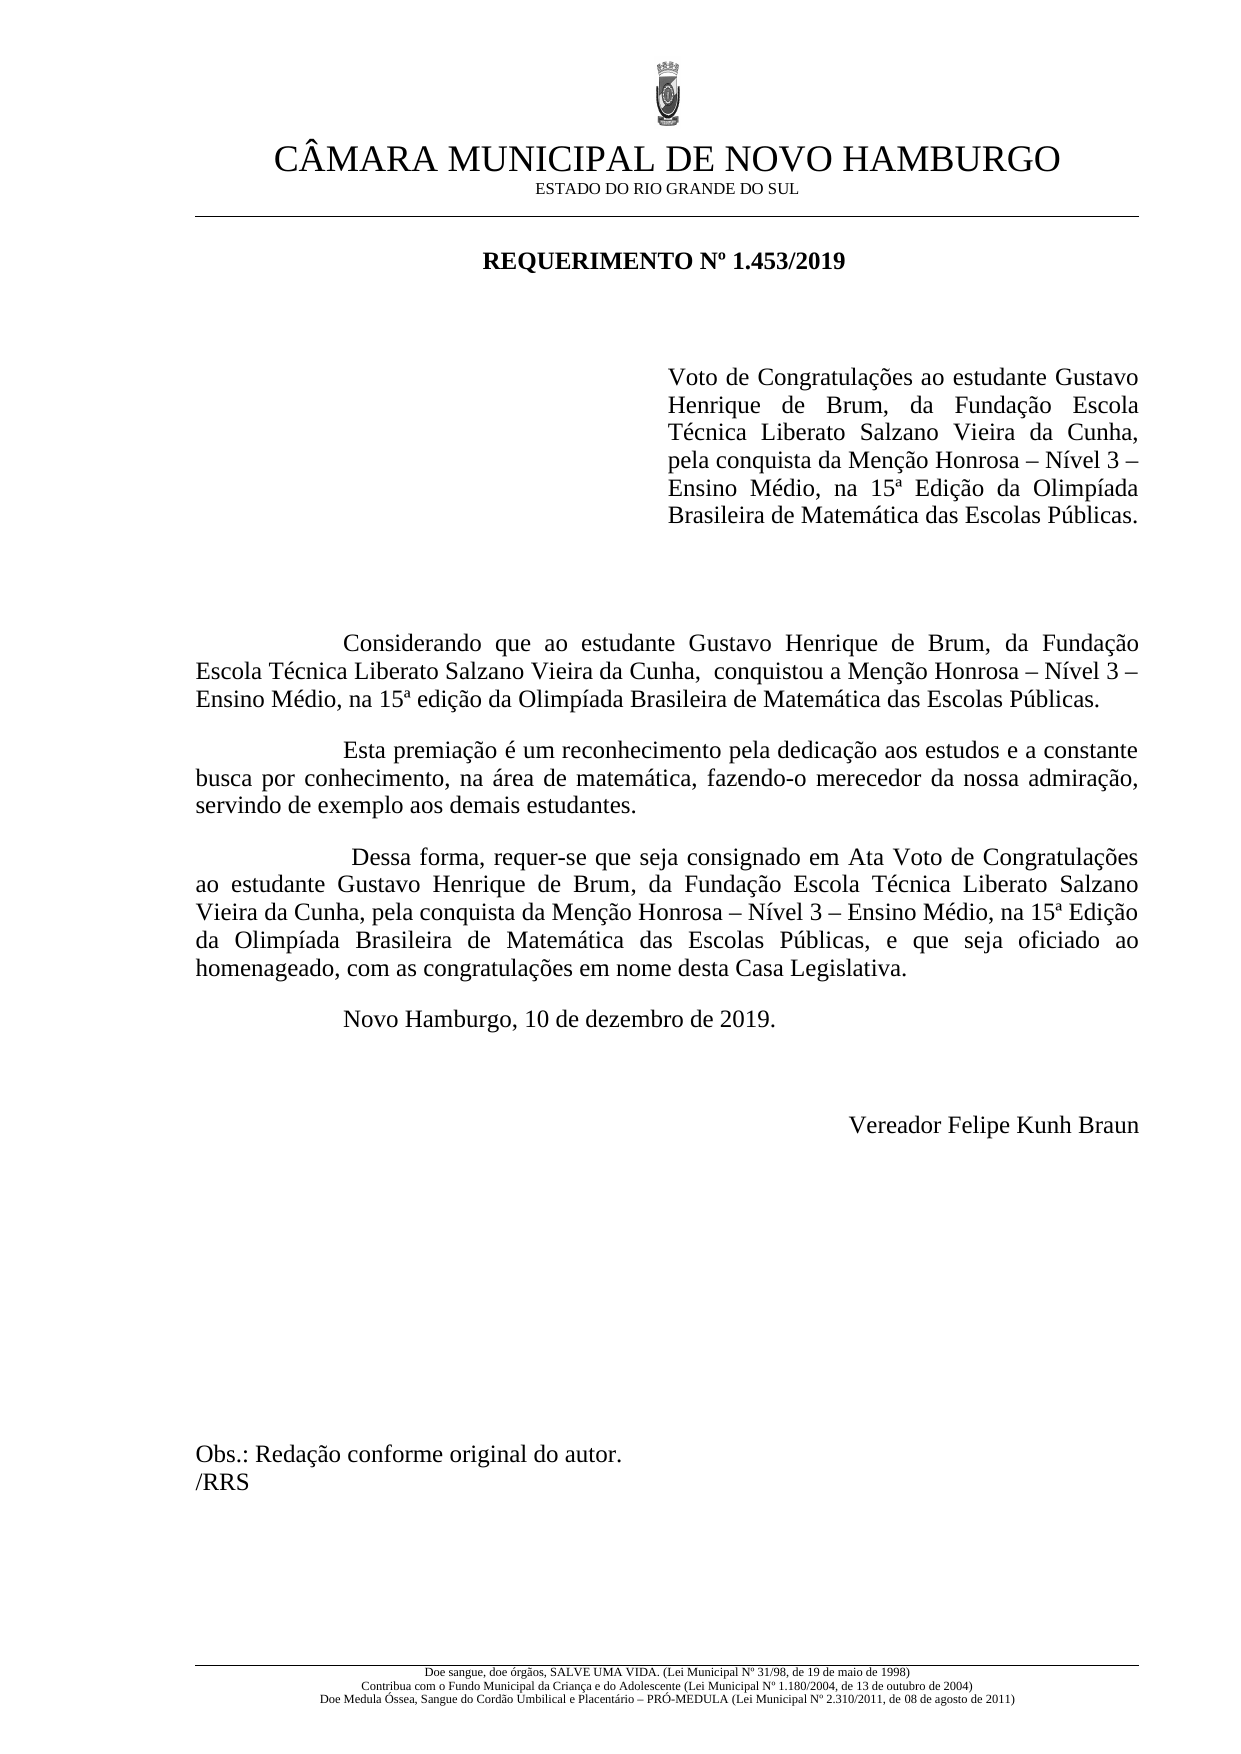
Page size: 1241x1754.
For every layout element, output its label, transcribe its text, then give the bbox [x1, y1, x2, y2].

text Vereador Felipe Kunh Braun [195, 1112, 1139, 1139]
text REQUERIMENTO Nº 1.453/2019 [195, 247, 1139, 274]
text Considerando que ao estudante Gustavo Henrique de Brum, da Fundação Escola Técnica Liberato Salzano Vieira da Cunha, conquistou a Menção Honrosa – Nível 3 – Ensino Médio, na 15ª edição da Olimpíada Brasileira de Matemática das Escolas Públicas. [195, 629, 1139, 713]
text Voto de Congratulações ao estudante Gustavo Henrique de Brum, da Fundação Escola Técnica Liberato Salzano Vieira da Cunha, pela conquista da Menção Honrosa – Nível 3 – Ensino Médio, na 15ª Edição da Olimpíada Brasileira de Matemática das Escolas Públicas. [668, 363, 1139, 529]
text Dessa forma, requer-se que seja consignado em Ata Voto de Congratulações ao estudante Gustavo Henrique de Brum, da Fundação Escola Técnica Liberato Salzano Vieira da Cunha, pela conquista da Menção Honrosa – Nível 3 – Ensino Médio, na 15ª Edição da Olimpíada Brasileira de Matemática das Escolas Públicas, e que seja oficiado ao homenageado, com as congratulações em nome desta Casa Legislativa. [195, 843, 1139, 981]
text Esta premiação é um reconhecimento pela dedicação aos estudos e a constante busca por conhecimento, na área de matemática, fazendo-o merecedor da nossa admiração, servindo de exemplo aos demais estudantes. [195, 736, 1139, 819]
text /RRS [195, 1468, 1139, 1495]
text Obs.: Redação conforme original do autor. [195, 1440, 1139, 1468]
text Novo Hamburgo, 10 de dezembro de 2019. [195, 1005, 1139, 1033]
